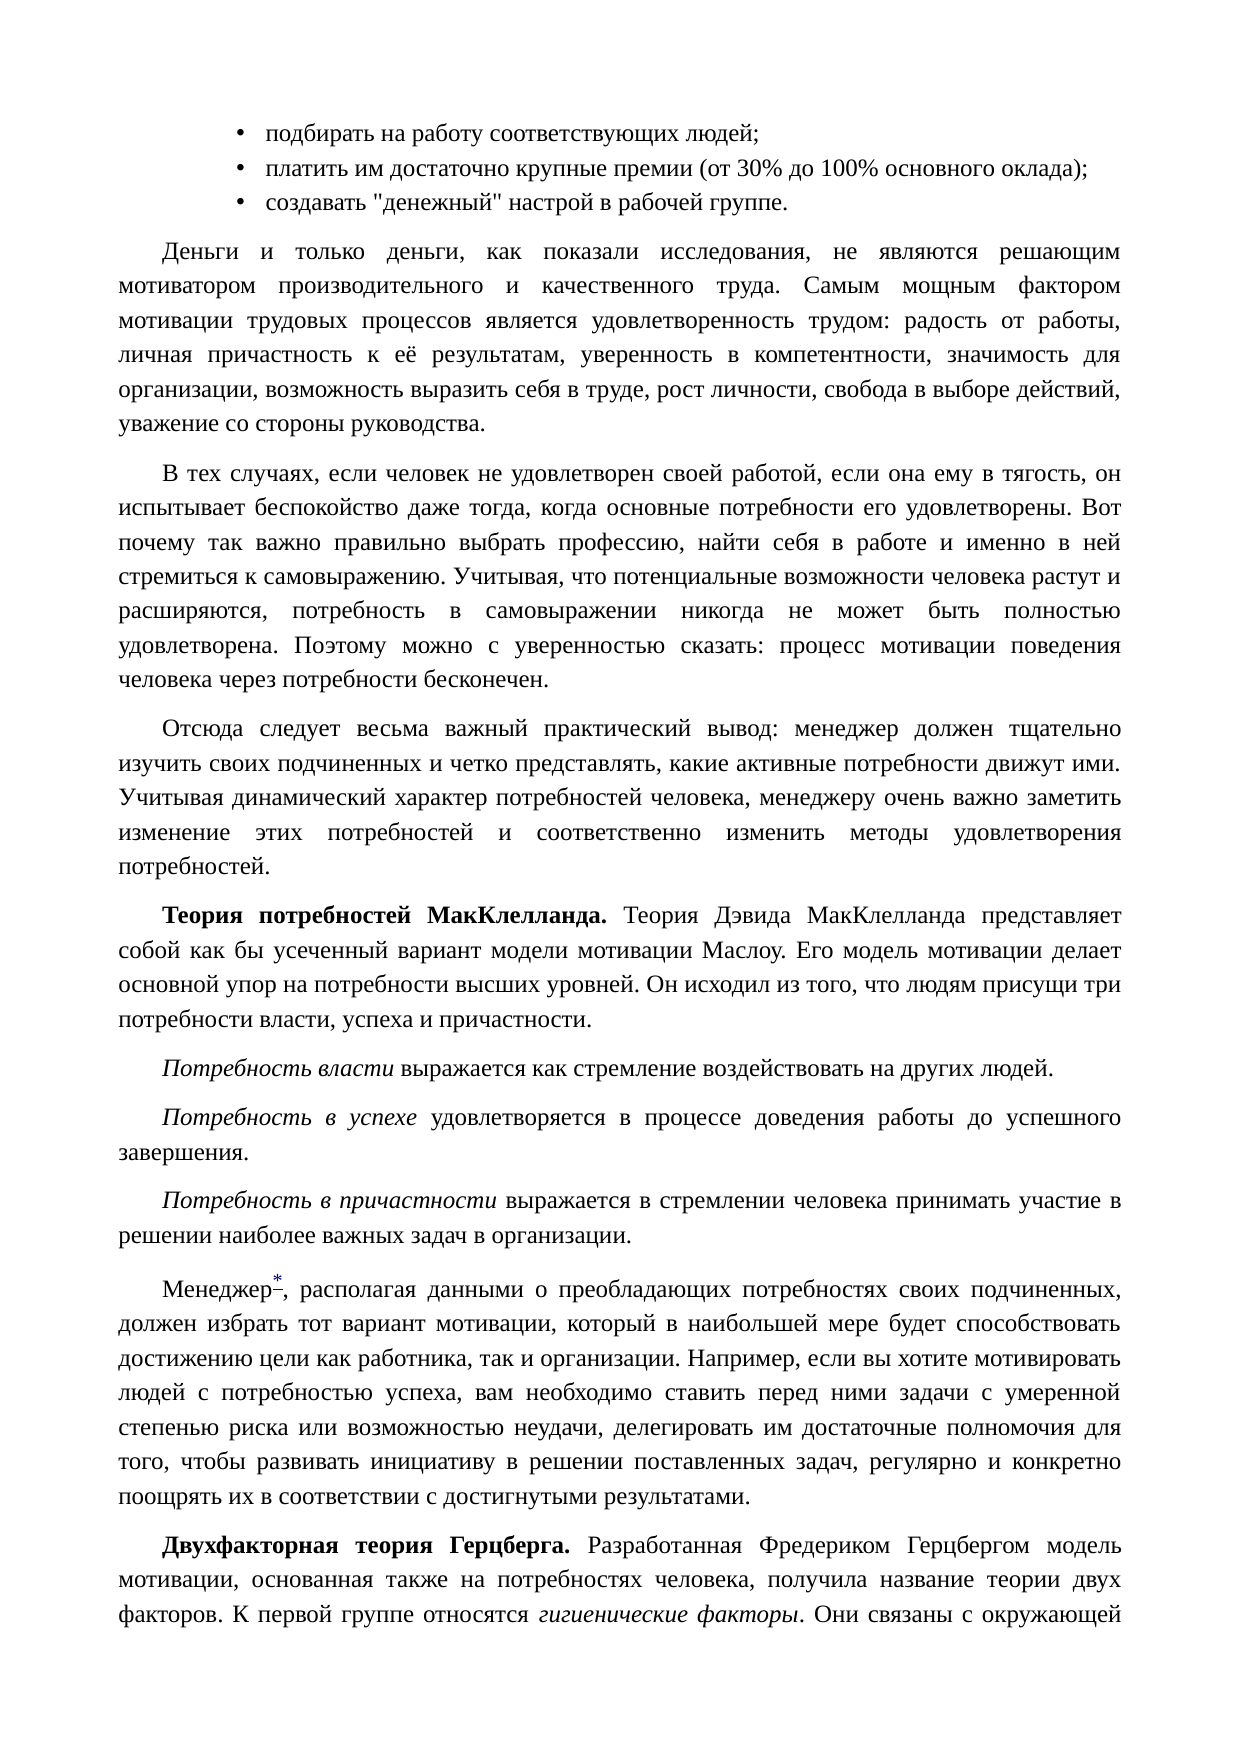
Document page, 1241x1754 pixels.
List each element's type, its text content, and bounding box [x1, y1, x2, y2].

list создавать "денежный" настрой в рабочей группе. [236, 187, 1122, 216]
list подбирать на работу соответствующих людей; [236, 118, 1122, 147]
list платить им достаточно крупные премии (от 30% до 100% основного оклада); [236, 153, 1122, 181]
text Менеджер*, располагая данными о преобладающих потребностях своих подчиненных, должен избрать тот вариант мотивации, который в наибольшей мере будет способствовать достижению цели как работника, так и организации. Например, если вы хотите мотивировать людей с потребностью успеха, вам необходимо ставить перед ними задачи с умеренной степенью риска или возможностью неудачи, делегировать им достаточные полномочия для того, чтобы развивать инициативу в решении поставленных задач, регулярно и конкретно поощрять их в соответствии с достигнутыми результатами. [118, 1269, 1122, 1509]
text В тех случаях, если человек не удовлетворен своей работой, если она ему в тягость, он испытывает беспокойство даже тогда, когда основные потребности его удовлетворены. Вот почему так важно правильно выбрать профессию, найти себя в работе и именно в ней стремиться к самовыражению. Учитывая, что потенциальные возможности человека растут и расширяются, потребность в самовыражении никогда не может быть полностью удовлетворена. Поэтому можно с уверенностью сказать: процесс мотивации поведения человека через потребности бесконечен. [118, 458, 1122, 693]
text Двухфакторная теория Герцберга. Разработанная Фредериком Герцбергом модель мотивации, основанная также на потребностях человека, получила название теории двух факторов. К первой группе относятся гигиенические факторы. Они связаны с окружающей [118, 1530, 1122, 1628]
text Потребность в причастности выражается в стремлении человека принимать участие в решении наиболее важных задач в организации. [118, 1186, 1122, 1249]
text Потребность в успехе удовлетворяется в процессе доведения работы до успешного завершения. [118, 1102, 1122, 1165]
text Теория потребностей МакКлелланда. Теория Дэвида МакКлелланда представляет собой как бы усеченный вариант модели мотивации Маслоу. Его модель мотивации делает основной упор на потребности высших уровней. Он исходил из того, что людям присущи три потребности власти, успеха и причастности. [118, 901, 1122, 1033]
text Деньги и только деньги, как показали исследования, не являются решающим мотиватором производительного и качественного труда. Самым мощным фактором мотивации трудовых процессов является удовлетворенность трудом: радость от работы, личная причастность к её результатам, уверенность в компетентности, значимость для организации, возможность выразить себя в труде, рост личности, свобода в выборе действий, уважение со стороны руководства. [118, 236, 1122, 437]
text Потребность власти выражается как стремление воздействовать на других людей. [118, 1053, 1122, 1082]
text Отсюда следует весьма важный практический вывод: менеджер должен тщательно изучить своих подчиненных и четко представлять, какие активные потребности движут ими. Учитывая динамический характер потребностей человека, менеджеру очень важно заметить изменение этих потребностей и соответственно изменить методы удовлетворения потребностей. [118, 713, 1122, 880]
